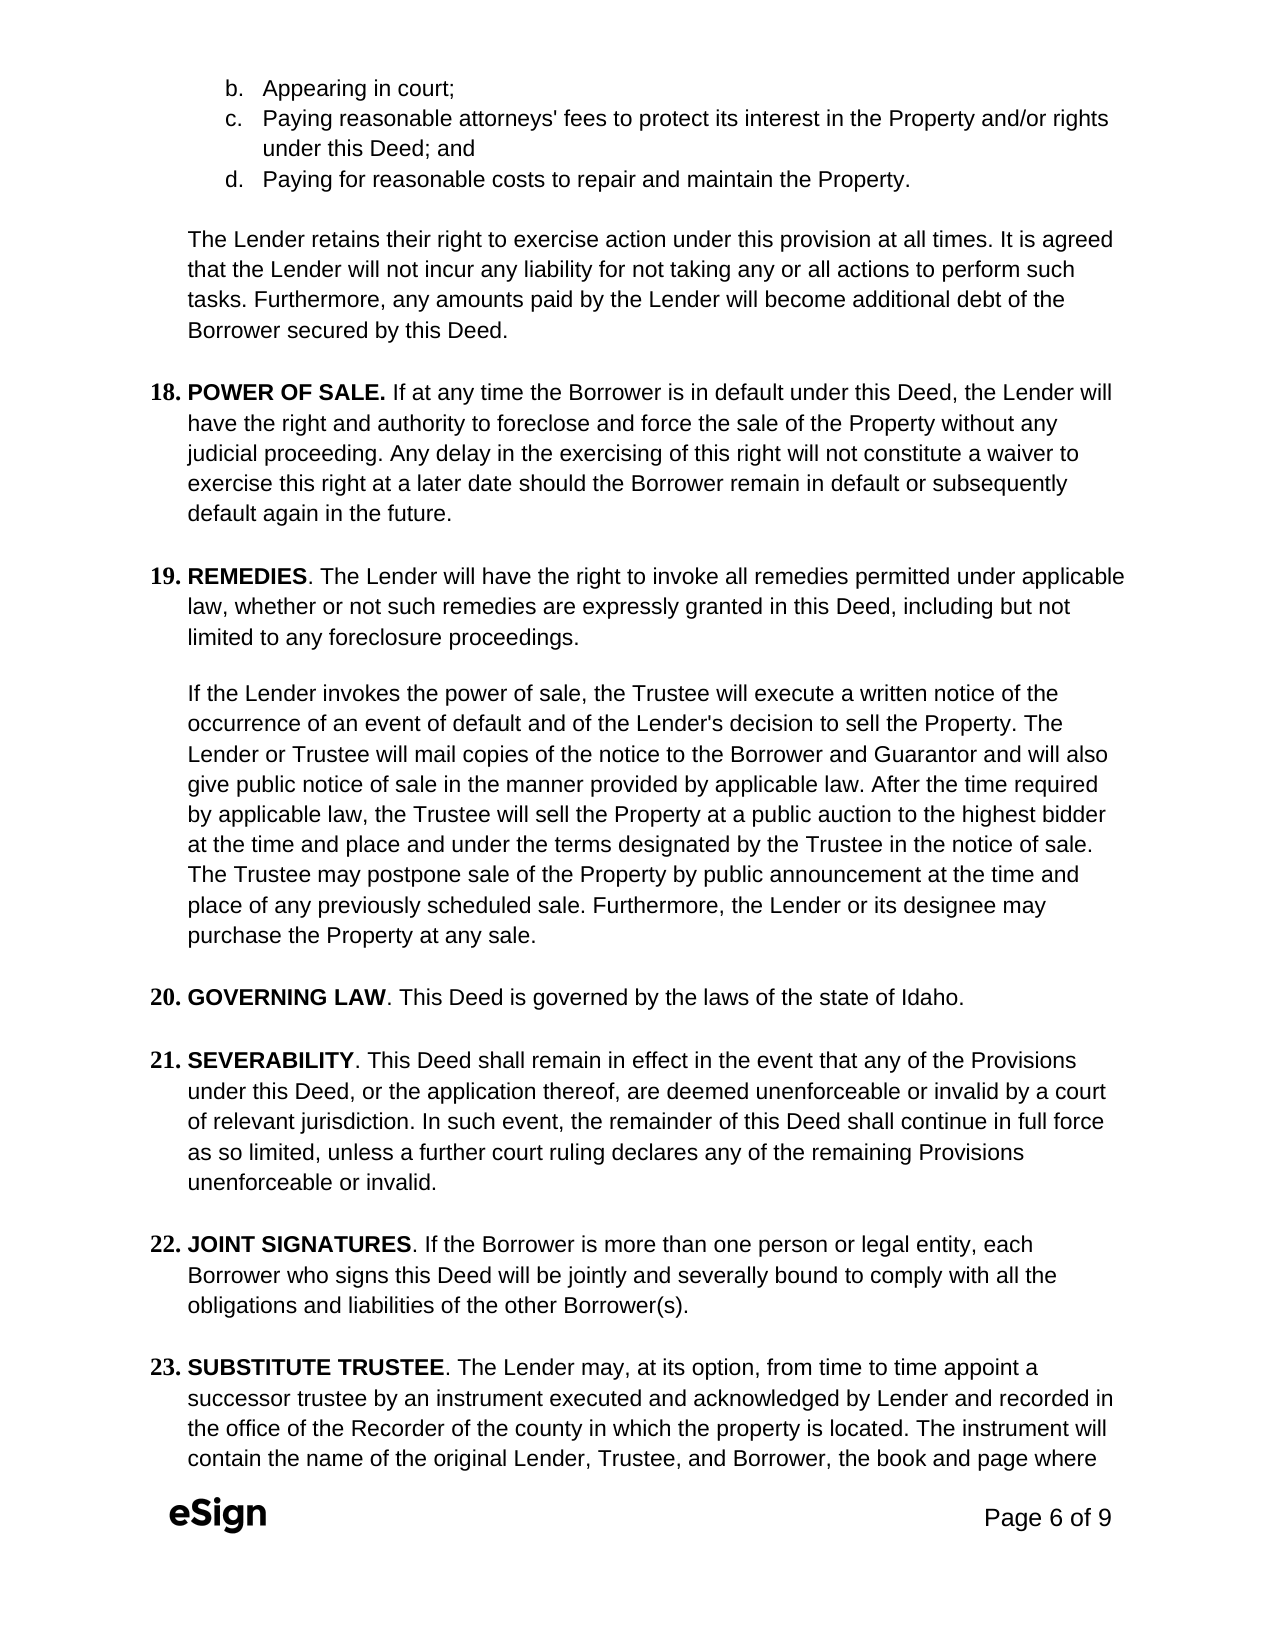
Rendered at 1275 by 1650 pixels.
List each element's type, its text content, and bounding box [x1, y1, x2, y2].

list GOVERNING LAW. This Deed is governed by the laws of the state of Idaho. [150, 982, 1125, 1011]
list JOINT SIGNATURES. If the Borrower is more than one person or legal entity, each Borrower who signs this Deed will be jointly and severally bound to comply with all the obligations and liabilities of the other Borrower(s). [150, 1229, 1125, 1318]
list SEVERABILITY. This Deed shall remain in effect in the event that any of the Provisions under this Deed, or the application thereof, are deemed unenforceable or invalid by a court of relevant jurisdiction. In such event, the remainder of this Deed shall continue in full force as so limited, unless a further court ruling declares any of the remaining Provisions unenforceable or invalid. [150, 1045, 1125, 1195]
list Appearing in court; [225, 75, 1125, 101]
list POWER OF SALE. If at any time the Borrower is in default under this Deed, the Lender will have the right and authority to foreclose and force the sale of the Property without any judicial proceeding. Any delay in the exercising of this right will not constitute a waiver to exercise this right at a later date should the Borrower remain in default or subsequently default again in the future. [150, 377, 1125, 527]
list SUBSTITUTE TRUSTEE. The Lender may, at its option, from time to time appoint a successor trustee by an instrument executed and acknowledged by Lender and recorded in the office of the Recorder of the county in which the property is located. The instrument will contain the name of the original Lender, Trustee, and Borrower, the book and page where [150, 1352, 1125, 1472]
list Paying for reasonable costs to repair and maintain the Property. [225, 166, 1125, 192]
list The Lender retains their right to exercise action under this provision at all times. It is agreed that the Lender will not incur any liability for not taking any or all actions to perform such tasks. Furthermore, any amounts paid by the Lender will become additional debt of the Borrower secured by this Deed. [187, 226, 1125, 343]
list REMEDIES. The Lender will have the right to invoke all remedies permitted under applicable law, whether or not such remedies are expressly granted in this Deed, including but not limited to any foreclosure proceedings. [150, 561, 1125, 650]
list If the Lender invokes the power of sale, the Trustee will execute a written notice of the occurrence of an event of default and of the Lender's decision to sell the Property. The Lender or Trustee will mail copies of the notice to the Borrower and Guarantor and will also give public notice of sale in the manner provided by applicable law. After the time required by applicable law, the Trustee will sell the Property at a public auction to the highest bidder at the time and place and under the terms designated by the Trustee in the notice of sale. The Trustee may postpone sale of the Property by public announcement at the time and place of any previously scheduled sale. Furthermore, the Lender or its designee may purchase the Property at any sale. [187, 680, 1125, 948]
list Paying reasonable attorneys' fees to protect its interest in the Property and/or rights under this Deed; and [225, 105, 1125, 162]
